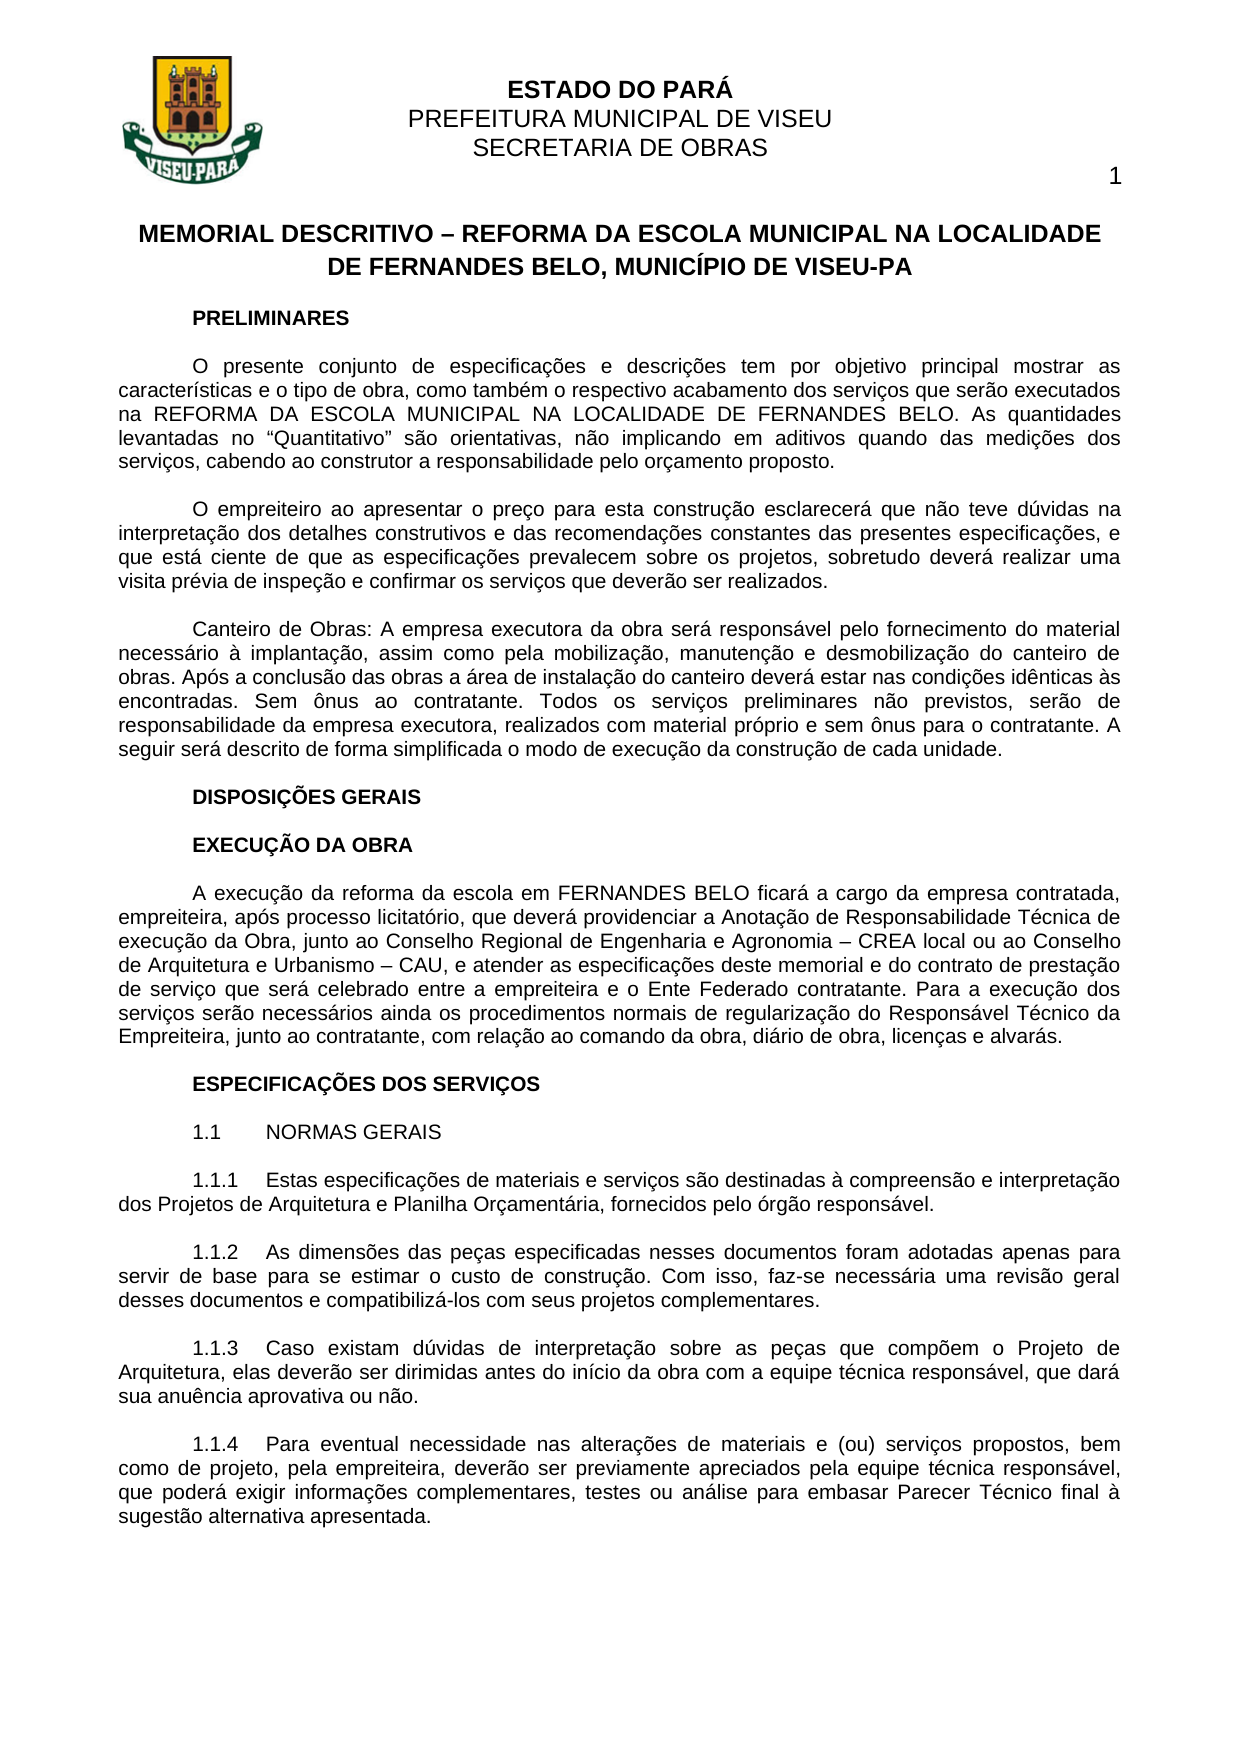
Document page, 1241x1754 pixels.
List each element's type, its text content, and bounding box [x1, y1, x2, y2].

text O empreiteiro ao apresentar o preço para esta construção esclarecerá que não teve dúvidas na interpretação dos detalhes construtivos e das recomendações constantes das presentes especificações, e que está ciente de que as especificações prevalecem sobre os projetos, sobretudo deverá realizar uma visita prévia de inspeção e confirmar os serviços que deverão ser realizados. [118, 497, 1122, 593]
text MEMORIAL DESCRITIVO – REFORMA DA ESCOLA MUNICIPAL NA LOCALIDADE DE FERNANDES BELO, MUNICÍPIO DE VISEU-PA [118, 219, 1122, 281]
subtitle Caso existam dúvidas de interpretação sobre as peças que compõem o Projeto de Arquitetura, elas deverão ser dirimidas antes do início da obra com a equipe técnica responsável, que dará sua anuência aprovativa ou não. [118, 1336, 1122, 1408]
subtitle As dimensões das peças especificadas nesses documentos foram adotadas apenas para servir de base para se estimar o custo de construção. Com isso, faz-se necessária uma revisão geral desses documentos e compatibilizá-los com seus projetos complementares. [118, 1240, 1122, 1312]
subtitle Estas especificações de materiais e serviços são destinadas à compreensão e interpretação dos Projetos de Arquitetura e Planilha Orçamentária, fornecidos pelo órgão responsável. [118, 1168, 1122, 1216]
subtitle DISPOSIÇÕES GERAIS [118, 785, 1122, 809]
subtitle PRELIMINARES [118, 306, 1122, 329]
text A execução da reforma da escola em FERNANDES BELO ficará a cargo da empresa contratada, empreiteira, após processo licitatório, que deverá providenciar a Anotação de Responsabilidade Técnica de execução da Obra, junto ao Conselho Regional de Engenharia e Agronomia – CREA local ou ao Conselho de Arquitetura e Urbanismo – CAU, e atender as especificações deste memorial e do contrato de prestação de serviço que será celebrado entre a empreiteira e o Ente Federado contratante. Para a execução dos serviços serão necessários ainda os procedimentos normais de regularização do Responsável Técnico da Empreiteira, junto ao contratante, com relação ao comando da obra, diário de obra, licenças e alvarás. [118, 881, 1122, 1048]
text O presente conjunto de especificações e descrições tem por objetivo principal mostrar as características e o tipo de obra, como também o respectivo acabamento dos serviços que serão executados na REFORMA DA ESCOLA MUNICIPAL NA LOCALIDADE DE FERNANDES BELO. As quantidades levantadas no “Quantitativo” são orientativas, não implicando em aditivos quando das medições dos serviços, cabendo ao construtor a responsabilidade pelo orçamento proposto. [118, 353, 1122, 473]
picture [122, 56, 264, 185]
text Canteiro de Obras: A empresa executora da obra será responsável pelo fornecimento do material necessário à implantação, assim como pela mobilização, manutenção e desmobilização do canteiro de obras. Após a conclusão das obras a área de instalação do canteiro deverá estar nas condições idênticas às encontradas. Sem ônus ao contratante. Todos os serviços preliminares não previstos, serão de responsabilidade da empresa executora, realizados com material próprio e sem ônus para o contratante. A seguir será descrito de forma simplificada o modo de execução da construção de cada unidade. [118, 617, 1122, 761]
text EXECUÇÃO DA OBRA [118, 833, 1122, 857]
subtitle NORMAS GERAIS [118, 1120, 1122, 1144]
subtitle ESPECIFICAÇÕES DOS SERVIÇOS [118, 1072, 1122, 1096]
subtitle Para eventual necessidade nas alterações de materiais e (ou) serviços propostos, bem como de projeto, pela empreiteira, deverão ser previamente apreciados pela equipe técnica responsável, que poderá exigir informações complementares, testes ou análise para embasar Parecer Técnico final à sugestão alternativa apresentada. [118, 1432, 1122, 1527]
